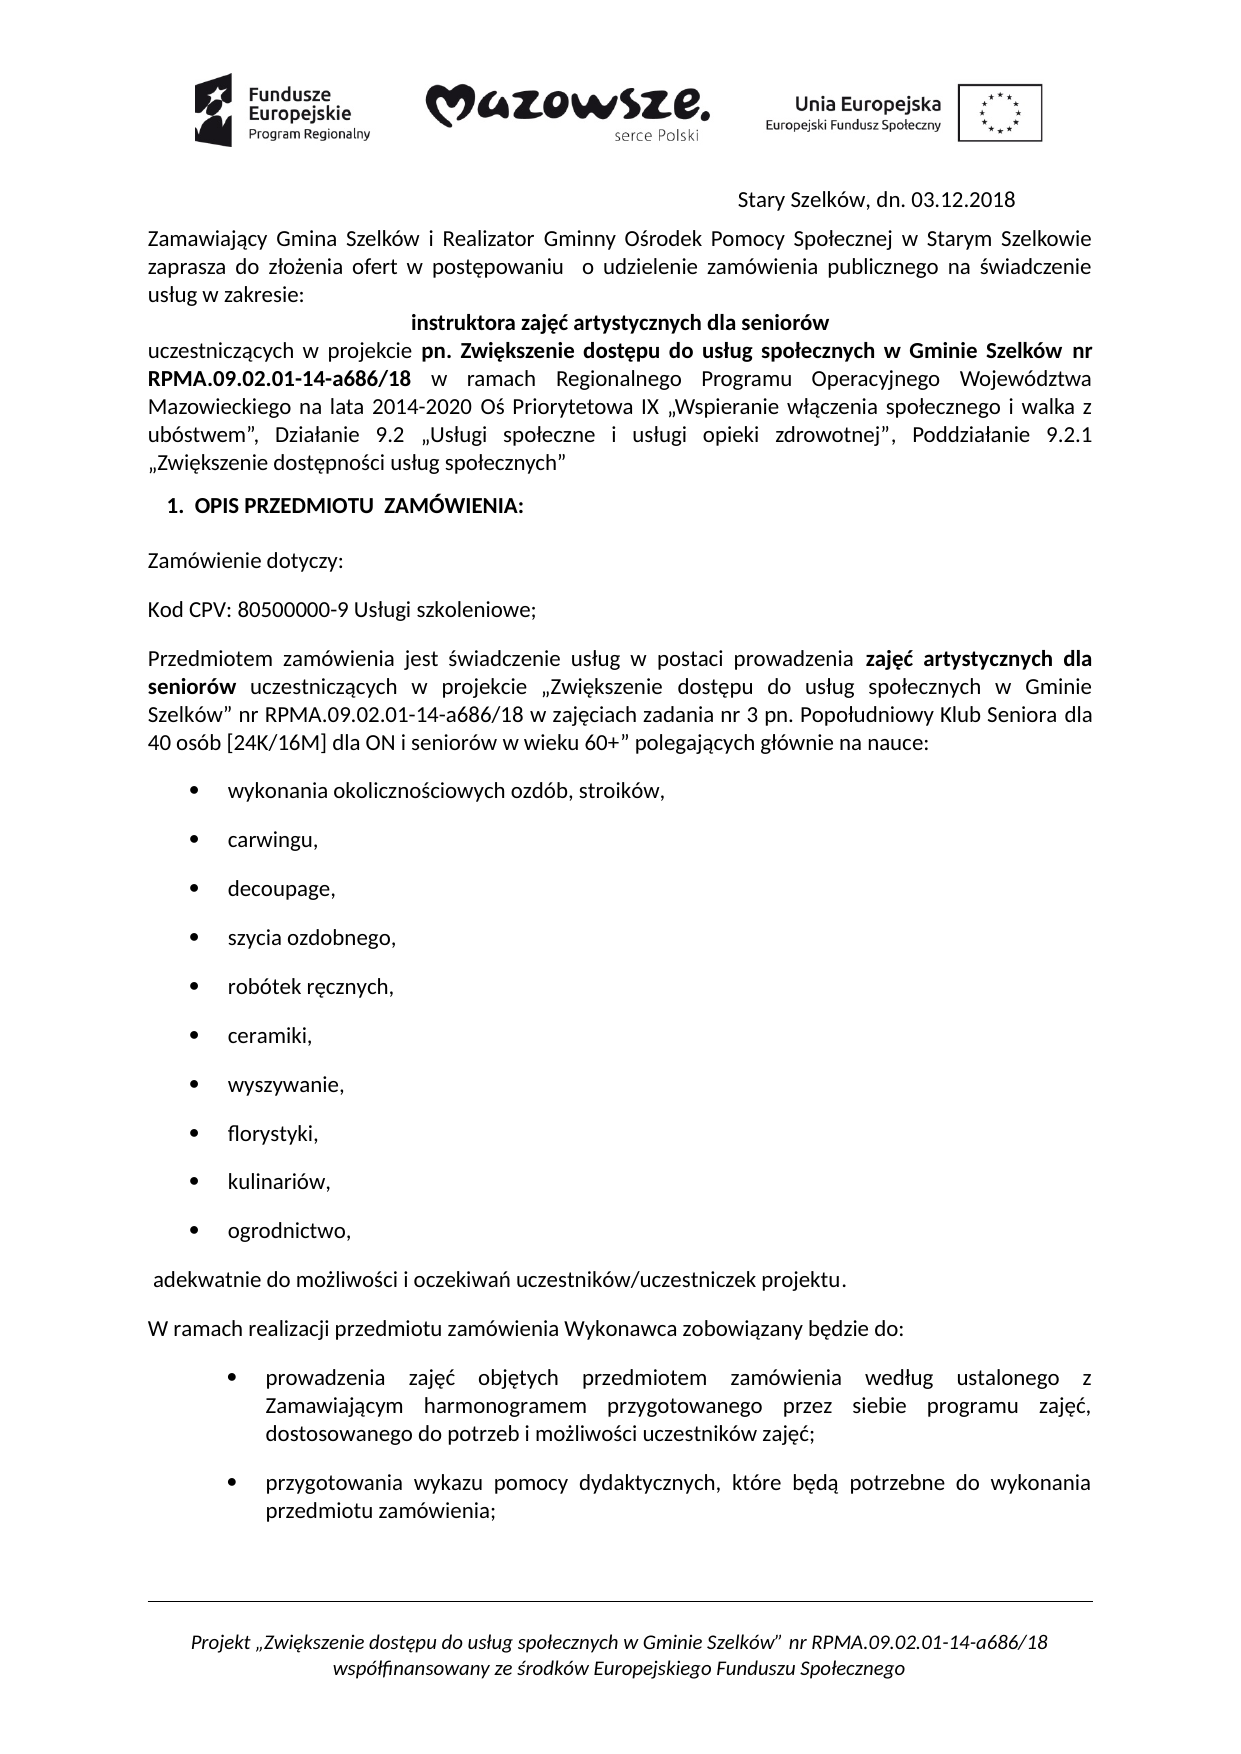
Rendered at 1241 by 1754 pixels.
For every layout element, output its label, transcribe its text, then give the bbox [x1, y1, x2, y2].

text uczestniczących w projekcie pn. Zwiększenie dostępu do usług społecznych w Gminie Szelków nr RPMA.09.02.01-14-a686/18 w ramach Regionalnego Programu Operacyjnego Województwa Mazowieckiego na lata 2014-2020 Oś Priorytetowa IX „Wspieranie włączenia społecznego i walka z ubóstwem”, Działanie 9.2 „Usługi społeczne i usługi opieki zdrowotnej”, Poddziałanie 9.2.1 „Zwiększenie dostępności usług społecznych” [148, 336, 1093, 476]
list przygotowania wykazu pomocy dydaktycznych, które będą potrzebne do wykonania przedmiotu zamówienia; [228, 1468, 1093, 1524]
text Zamówienie dotyczy: [148, 546, 1093, 574]
text adekwatnie do możliwości i oczekiwań uczestników/uczestniczek projektu. [148, 1265, 1093, 1293]
list ceramiki, [190, 1021, 1093, 1049]
list kulinariów, [190, 1167, 1093, 1196]
text Zamawiający Gmina Szelków i Realizator Gminny Ośrodek Pomocy Społecznej w Starym Szelkowie zaprasza do złożenia ofert w postępowaniu o udzielenie zamówienia publicznego na świadczenie usług w zakresie: [148, 224, 1093, 308]
text 1. OPIS PRZEDMIOTU ZAMÓWIENIA: [166, 491, 1093, 519]
list szycia ozdobnego, [190, 923, 1093, 951]
list robótek ręcznych, [190, 972, 1093, 1000]
list decoupage, [190, 874, 1093, 902]
list wykonania okolicznościowych ozdób, stroików, [190, 777, 1093, 805]
list ogrodnictwo, [190, 1216, 1093, 1244]
text instruktora zajęć artystycznych dla seniorów [148, 308, 1093, 336]
text Kod CPV: 80500000-9 Usługi szkoleniowe; [148, 595, 1093, 623]
text W ramach realizacji przedmiotu zamówienia Wykonawca zobowiązany będzie do: [148, 1314, 1093, 1342]
list florystyki, [190, 1119, 1093, 1147]
list carwingu, [190, 826, 1093, 853]
text Stary Szelków, dn. 03.12.2018 [664, 185, 1093, 213]
text Przedmiotem zamówienia jest świadczenie usług w postaci prowadzenia zajęć artystycznych dla seniorów uczestniczących w projekcie „Zwiększenie dostępu do usług społecznych w Gminie Szelków” nr RPMA.09.02.01-14-a686/18 w zajęciach zadania nr 3 pn. Popołudniowy Klub Seniora dla 40 osób [24K/16M] dla ON i seniorów w wieku 60+” polegających głównie na nauce: [148, 644, 1093, 756]
list prowadzenia zajęć objętych przedmiotem zamówienia według ustalonego z Zamawiającym harmonogramem przygotowanego przez siebie programu zajęć, dostosowanego do potrzeb i możliwości uczestników zajęć; [228, 1363, 1093, 1447]
list wyszywanie, [190, 1070, 1093, 1098]
